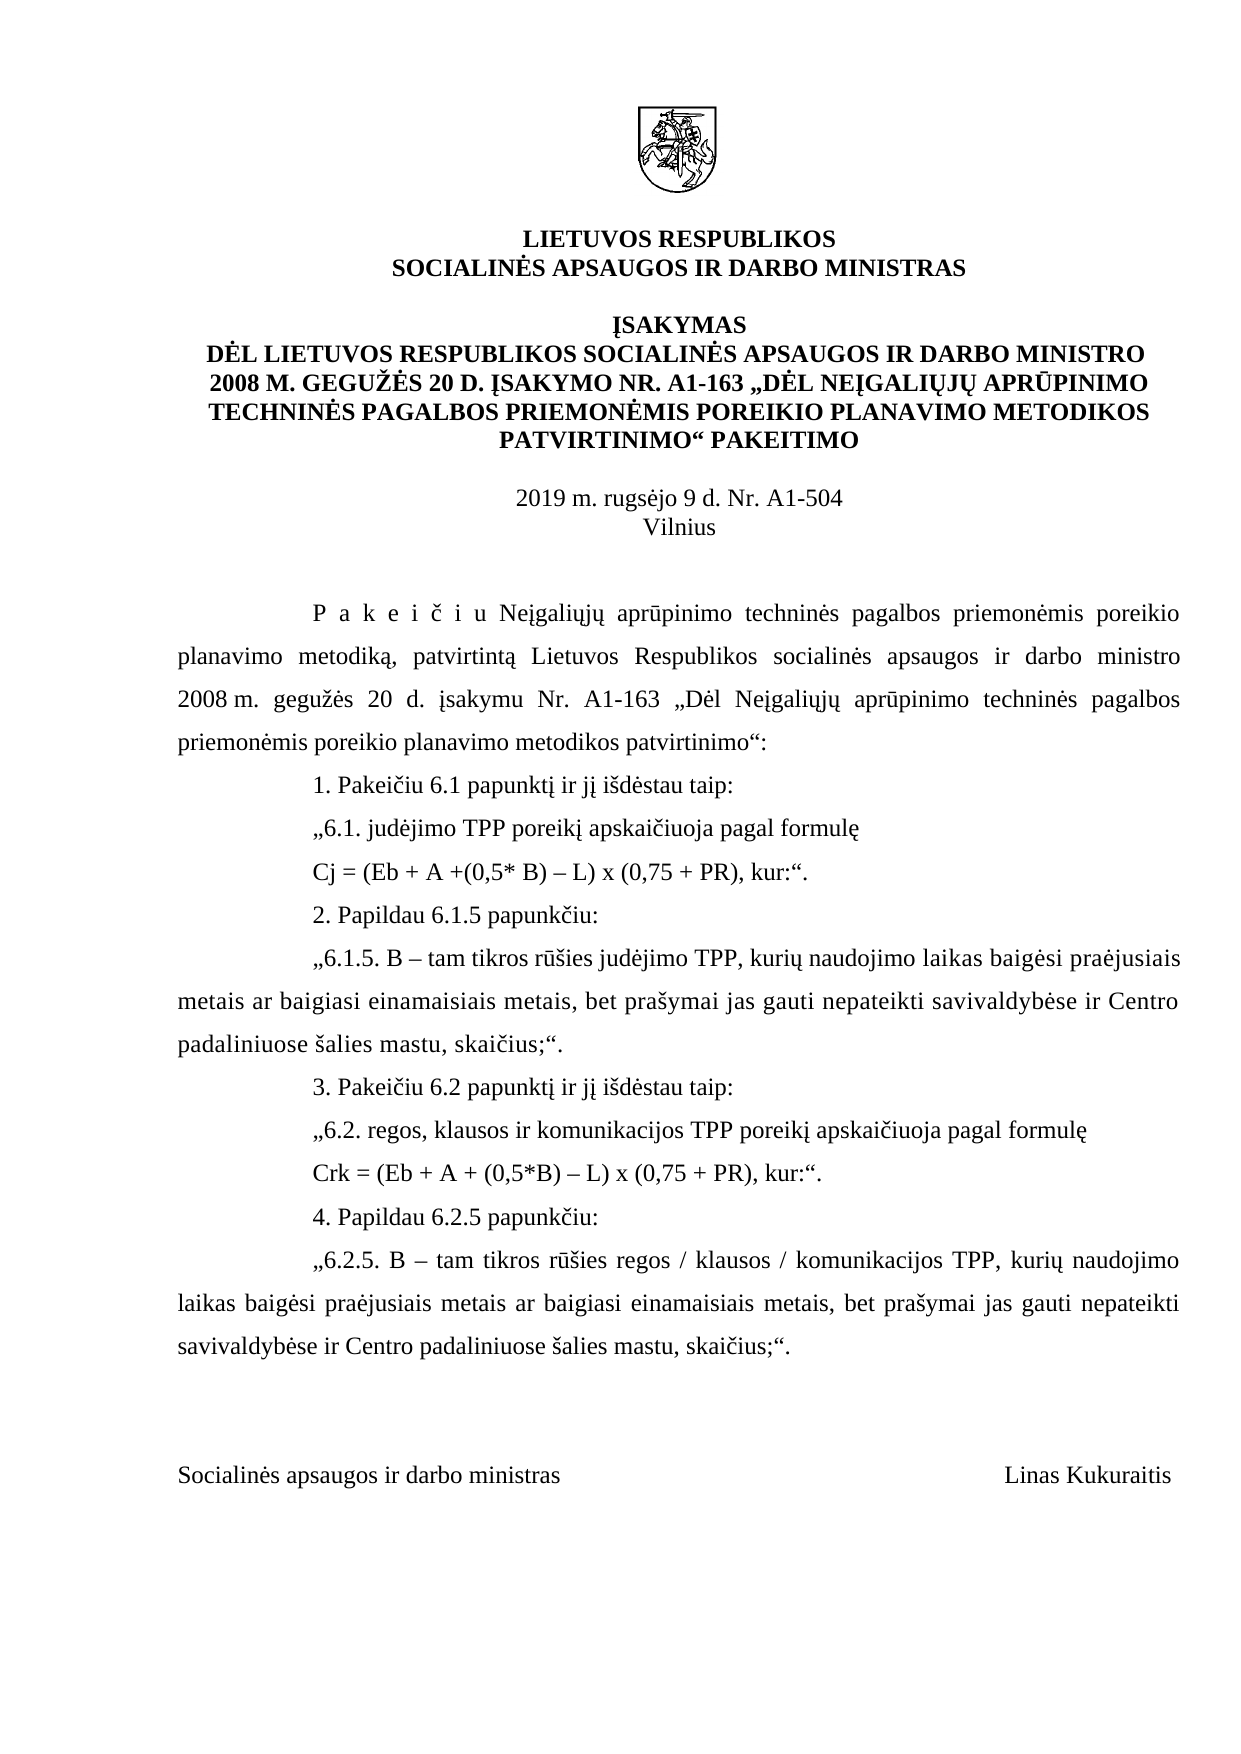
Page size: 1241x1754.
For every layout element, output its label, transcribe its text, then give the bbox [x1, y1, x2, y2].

text P a k e i č i u Neįgaliųjų aprūpinimo techninės pagalbos priemonėmis poreikio planavimo metodiką, patvirtintą Lietuvos Respublikos socialinės apsaugos ir darbo ministro 2008 m. gegužės 20 d. įsakymu Nr. A1-163 „Dėl Neįgaliųjų aprūpinimo techninės pagalbos priemonėmis poreikio planavimo metodikos patvirtinimo“: [177, 598, 1181, 756]
text „6.1.5. B – tam tikros rūšies judėjimo TPP, kurių naudojimo laikas baigėsi praėjusiais metais ar baigiasi einamaisiais metais, bet prašymai jas gauti nepateikti savivaldybėse ir Centro padaliniuose šalies mastu, skaičius;“. [177, 943, 1181, 1058]
text „6.1. judėjimo TPP poreikį apskaičiuoja pagal formulę [177, 813, 1181, 842]
text 2008 M. GEGUŽĖS 20 D. ĮSAKYMO NR. A1-163 „DĖL NEĮGALIŲJŲ APRŪPINIMO TECHNINĖS PAGALBOS PRIEMONĖMIS POREIKIO PLANAVIMO METODIKOS PATVIRTINIMO“ PAKEITIMO [177, 368, 1181, 454]
text LIETUVOS RESPUBLIKOS [177, 224, 1181, 253]
text 3. Pakeičiu 6.2 papunktį ir jį išdėstau taip: [177, 1072, 1181, 1101]
text DĖL LIETUVOS RESPUBLIKOS SOCIALINĖS APSAUGOS IR DARBO MINISTRO [177, 339, 1181, 368]
text Cj = (Eb + A +(0,5* B) – L) x (0,75 + PR), kur:“. [177, 857, 1181, 885]
text „6.2.5. B – tam tikros rūšies regos / klausos / komunikacijos TPP, kurių naudojimo laikas baigėsi praėjusiais metais ar baigiasi einamaisiais metais, bet prašymai jas gauti nepateikti savivaldybėse ir Centro padaliniuose šalies mastu, skaičius;“. [177, 1245, 1181, 1360]
text 2019 m. rugsėjo 9 d. Nr. A1-504 [177, 483, 1181, 512]
text Vilnius [177, 512, 1181, 540]
text SOCIALINĖS APSAUGOS IR DARBO MINISTRAS [177, 253, 1181, 282]
text 2. Papildau 6.1.5 papunkčiu: [177, 900, 1181, 928]
text 4. Papildau 6.2.5 papunkčiu: [177, 1202, 1181, 1230]
text „6.2. regos, klausos ir komunikacijos TPP poreikį apskaičiuoja pagal formulę [310, 1115, 1181, 1144]
text 1. Pakeičiu 6.1 papunktį ir jį išdėstau taip: [177, 770, 1181, 799]
text Crk = (Eb + A + (0,5*B) – L) x (0,75 + PR), kur:“. [310, 1158, 1181, 1187]
text ĮSAKYMAS [177, 310, 1181, 339]
text Socialinės apsaugos ir darbo ministras Linas Kukuraitis [177, 1460, 1181, 1489]
